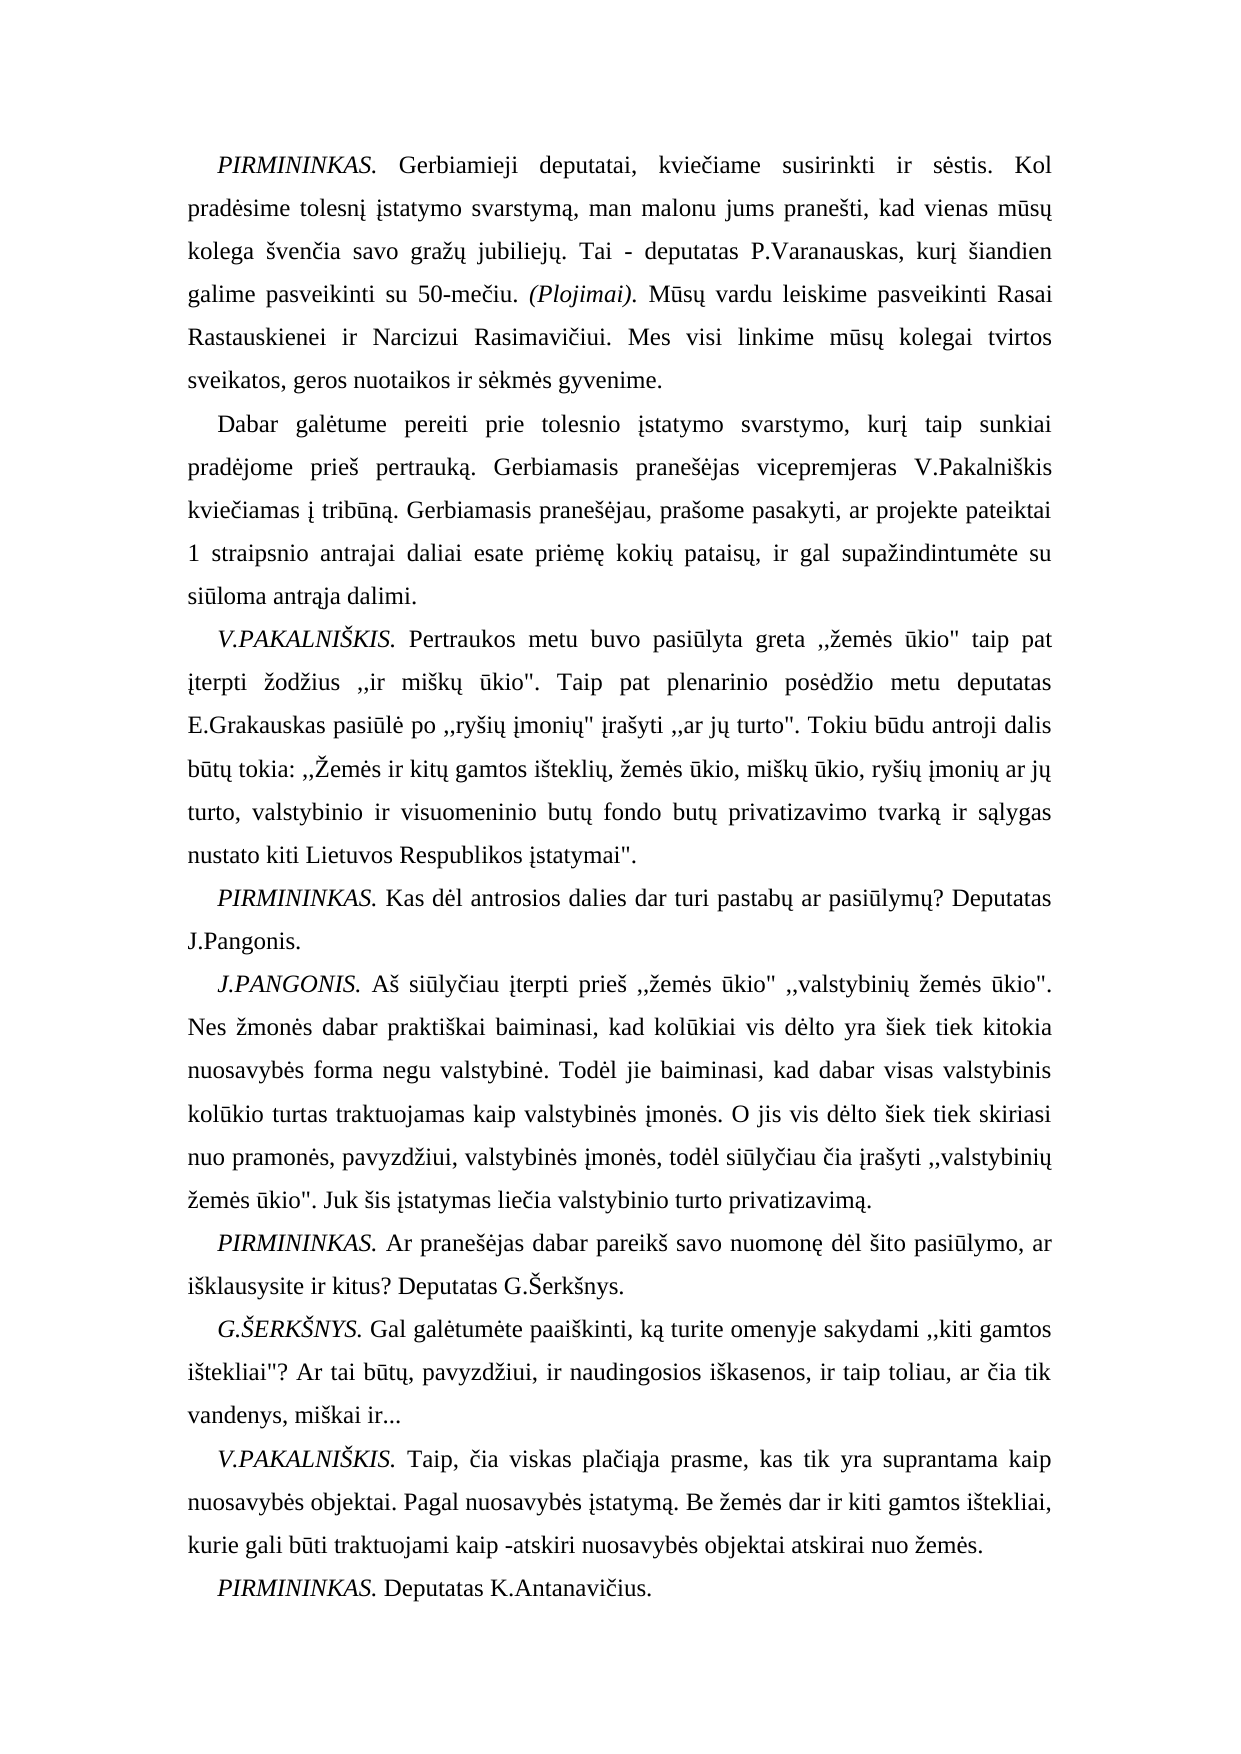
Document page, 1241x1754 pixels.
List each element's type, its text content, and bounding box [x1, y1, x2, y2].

text PIRMININKAS. Kas dėl antrosios dalies dar turi pastabų ar pasiūlymų? Deputatas J.Pangonis. [187, 883, 1053, 955]
text PIRMININKAS. Gerbiamieji deputatai, kviečiame susirinkti ir sėstis. Kol pradėsime tolesnį įstatymo svarstymą, man malonu jums pranešti, kad vienas mūsų kolega švenčia savo gražų jubiliejų. Tai - deputatas P.Varanauskas, kurį šiandien galime pasveikinti su 50-mečiu. (Plojimai). Mūsų vardu leiskime pasveikinti Rasai Rastauskienei ir Narcizui Rasimavičiui. Mes visi linkime mūsų kolegai tvirtos sveikatos, geros nuotaikos ir sėkmės gyvenime. [187, 150, 1053, 394]
text Dabar galėtume pereiti prie tolesnio įstatymo svarstymo, kurį taip sunkiai pradėjome prieš pertrauką. Gerbiamasis pranešėjas vicepremjeras V.Pakalniškis kviečiamas į tribūną. Gerbiamasis pranešėjau, prašome pasakyti, ar projekte pateiktai 1 straipsnio antrajai daliai esate priėmę kokių pataisų, ir gal supažindintumėte su siūloma antrąja dalimi. [187, 409, 1053, 610]
text V.PAKALNIŠKIS. Pertraukos metu buvo pasiūlyta greta ,,žemės ūkio" taip pat įterpti žodžius ,,ir miškų ūkio". Taip pat plenarinio posėdžio metu deputatas E.Grakauskas pasiūlė po ,,ryšių įmonių" įrašyti ,,ar jų turto". Tokiu būdu antroji dalis būtų tokia: ,,Žemės ir kitų gamtos išteklių, žemės ūkio, miškų ūkio, ryšių įmonių ar jų turto, valstybinio ir visuomeninio butų fondo butų privatizavimo tvarką ir sąlygas nustato kiti Lietuvos Respublikos įstatymai". [187, 624, 1053, 869]
text J.PANGONIS. Aš siūlyčiau įterpti prieš ,,žemės ūkio" ,,valstybinių žemės ūkio". Nes žmonės dabar praktiškai baiminasi, kad kolūkiai vis dėlto yra šiek tiek kitokia nuosavybės forma negu valstybinė. Todėl jie baiminasi, kad dabar visas valstybinis kolūkio turtas traktuojamas kaip valstybinės įmonės. O jis vis dėlto šiek tiek skiriasi nuo pramonės, pavyzdžiui, valstybinės įmonės, todėl siūlyčiau čia įrašyti ,,valstybinių žemės ūkio". Juk šis įstatymas liečia valstybinio turto privatizavimą. [187, 969, 1053, 1214]
text G.ŠERKŠNYS. Gal galėtumėte paaiškinti, ką turite omenyje sakydami ,,kiti gamtos ištekliai"? Ar tai būtų, pavyzdžiui, ir naudingosios iškasenos, ir taip toliau, ar čia tik vandenys, miškai ir... [187, 1314, 1053, 1429]
text V.PAKALNIŠKIS. Taip, čia viskas plačiąja prasme, kas tik yra suprantama kaip nuosavybės objektai. Pagal nuosavybės įstatymą. Be žemės dar ir kiti gamtos ištekliai, kurie gali būti traktuojami kaip -atskiri nuosavybės objektai atskirai nuo žemės. [187, 1444, 1053, 1559]
text PIRMININKAS. Ar pranešėjas dabar pareikš savo nuomonę dėl šito pasiūlymo, ar išklausysite ir kitus? Deputatas G.Šerkšnys. [187, 1228, 1053, 1300]
text PIRMININKAS. Deputatas K.Antanavičius. [187, 1573, 1053, 1602]
